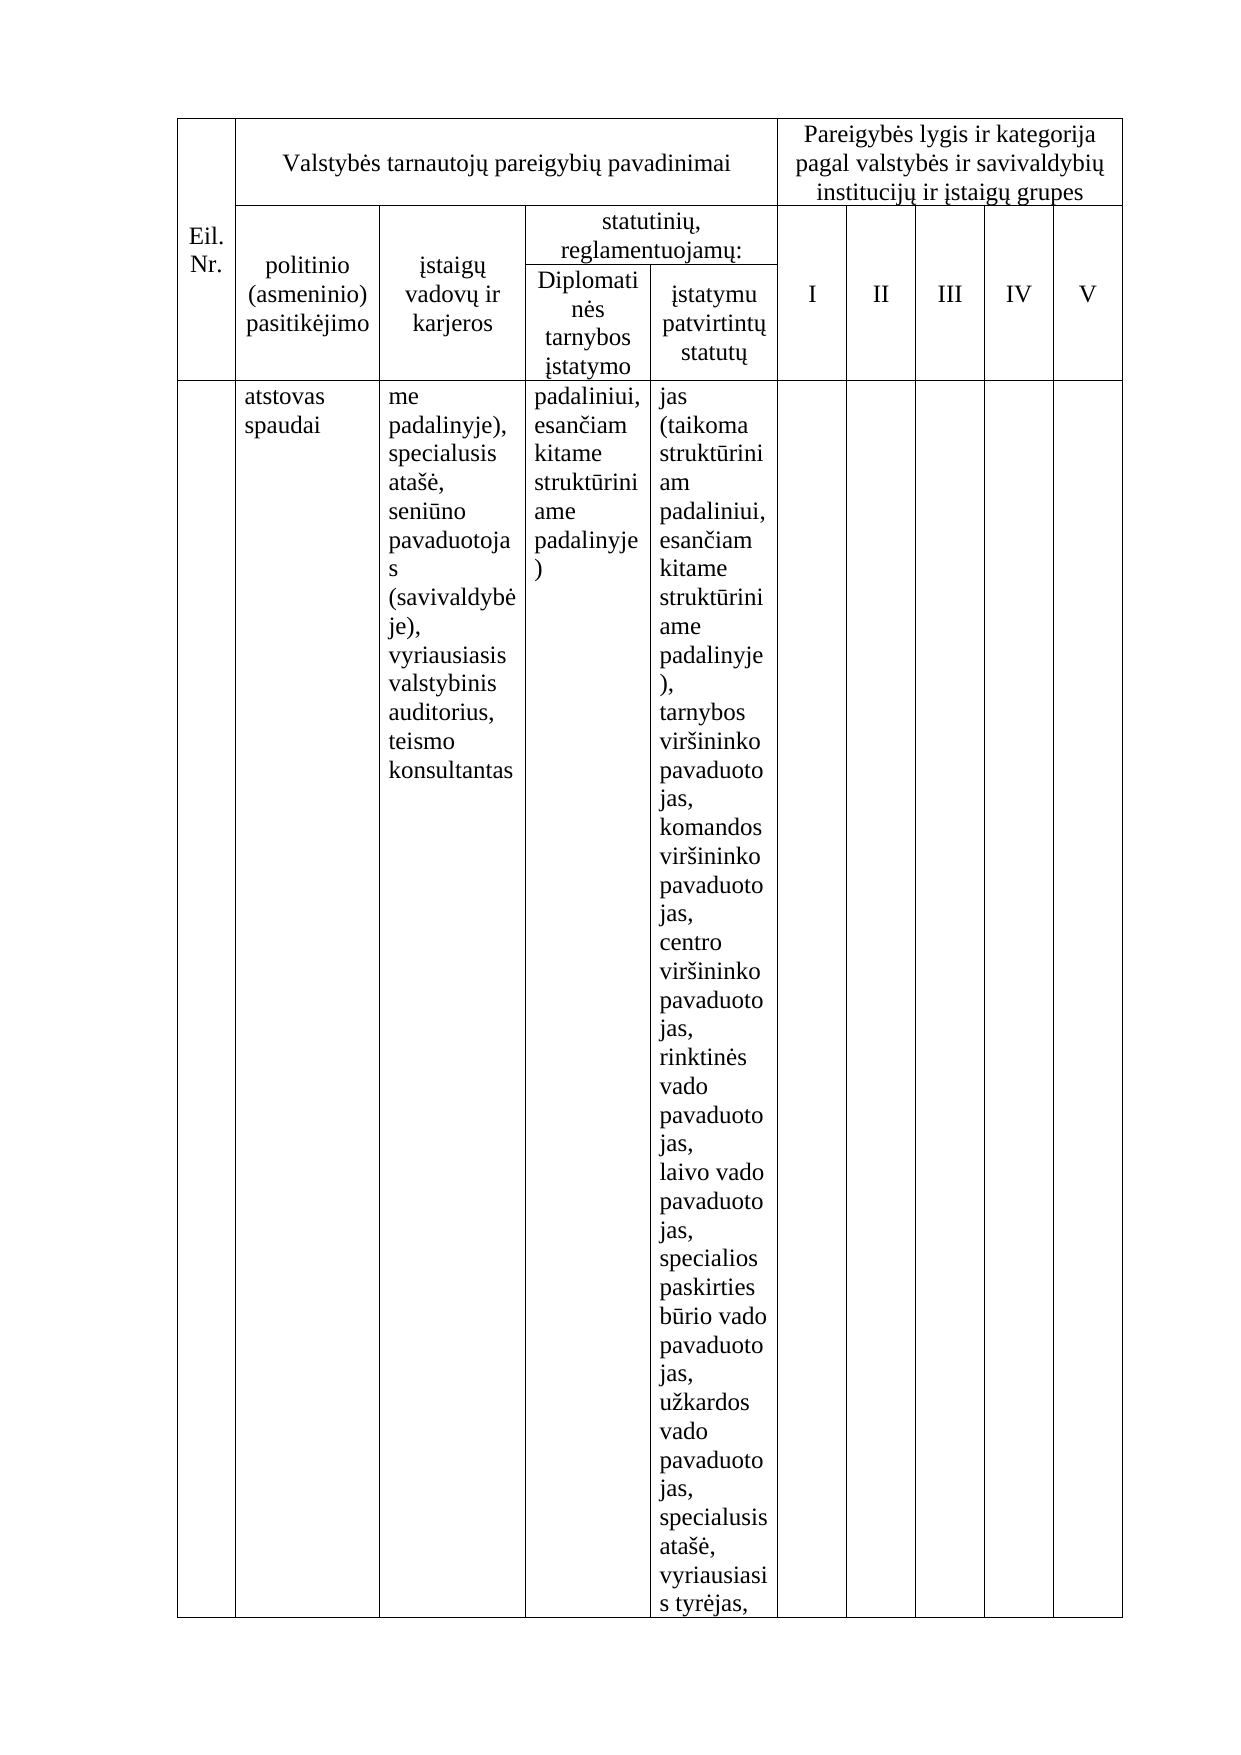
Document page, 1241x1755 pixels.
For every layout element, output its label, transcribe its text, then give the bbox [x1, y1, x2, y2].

table_header Pareigybės lygis ir kategorija pagal valstybės ir savivaldybių institucijų ir įstaigų grupes [778, 119, 1122, 205]
table_cell politinio (asmeninio) pasitikėjimo [236, 206, 379, 380]
table_cell įstatymu patvirtintų statutų [651, 265, 777, 380]
table_cell jas (taikoma struktūriniam padaliniui, esančiam kitame struktūriniame padalinyje), tarnybos viršininko pavaduotojas, komandos viršininko pavaduotojas, centro viršininko pavaduotojas, rinktinės vado pavaduotojas, laivo vado pavaduotojas, specialios paskirties būrio vado pavaduotojas, užkardos vado pavaduotojas, specialusis atašė, vyriausiasis tyrėjas, [651, 381, 777, 1617]
table_cell IV [985, 206, 1053, 380]
table_header Valstybės tarnautojų pareigybių pavadinimai [236, 119, 777, 205]
table_cell atstovas spaudai [236, 381, 379, 1617]
table_cell statutinių, reglamentuojamų: [526, 206, 777, 264]
table_cell me padalinyje), specialusis atašė, seniūno pavaduotojas (savivaldybėje), vyriausiasis valstybinis auditorius, teismo konsultantas [380, 381, 525, 1617]
table_cell II [847, 206, 915, 380]
table_cell V [1054, 206, 1122, 380]
table_cell Diplomatinės tarnybos įstatymo [526, 265, 650, 380]
table_cell [847, 381, 915, 1617]
table_cell [1054, 381, 1122, 1617]
table_cell įstaigų vadovų ir karjeros [380, 206, 525, 380]
table_cell [985, 381, 1053, 1617]
table_cell [916, 381, 984, 1617]
table_cell [778, 381, 846, 1617]
table_cell III [916, 206, 984, 380]
table_cell padaliniui, esančiam kitame struktūriniame padalinyje) [526, 381, 650, 1617]
table_cell [178, 381, 235, 1617]
table_cell I [778, 206, 846, 380]
table_header Eil. Nr. [178, 119, 235, 380]
